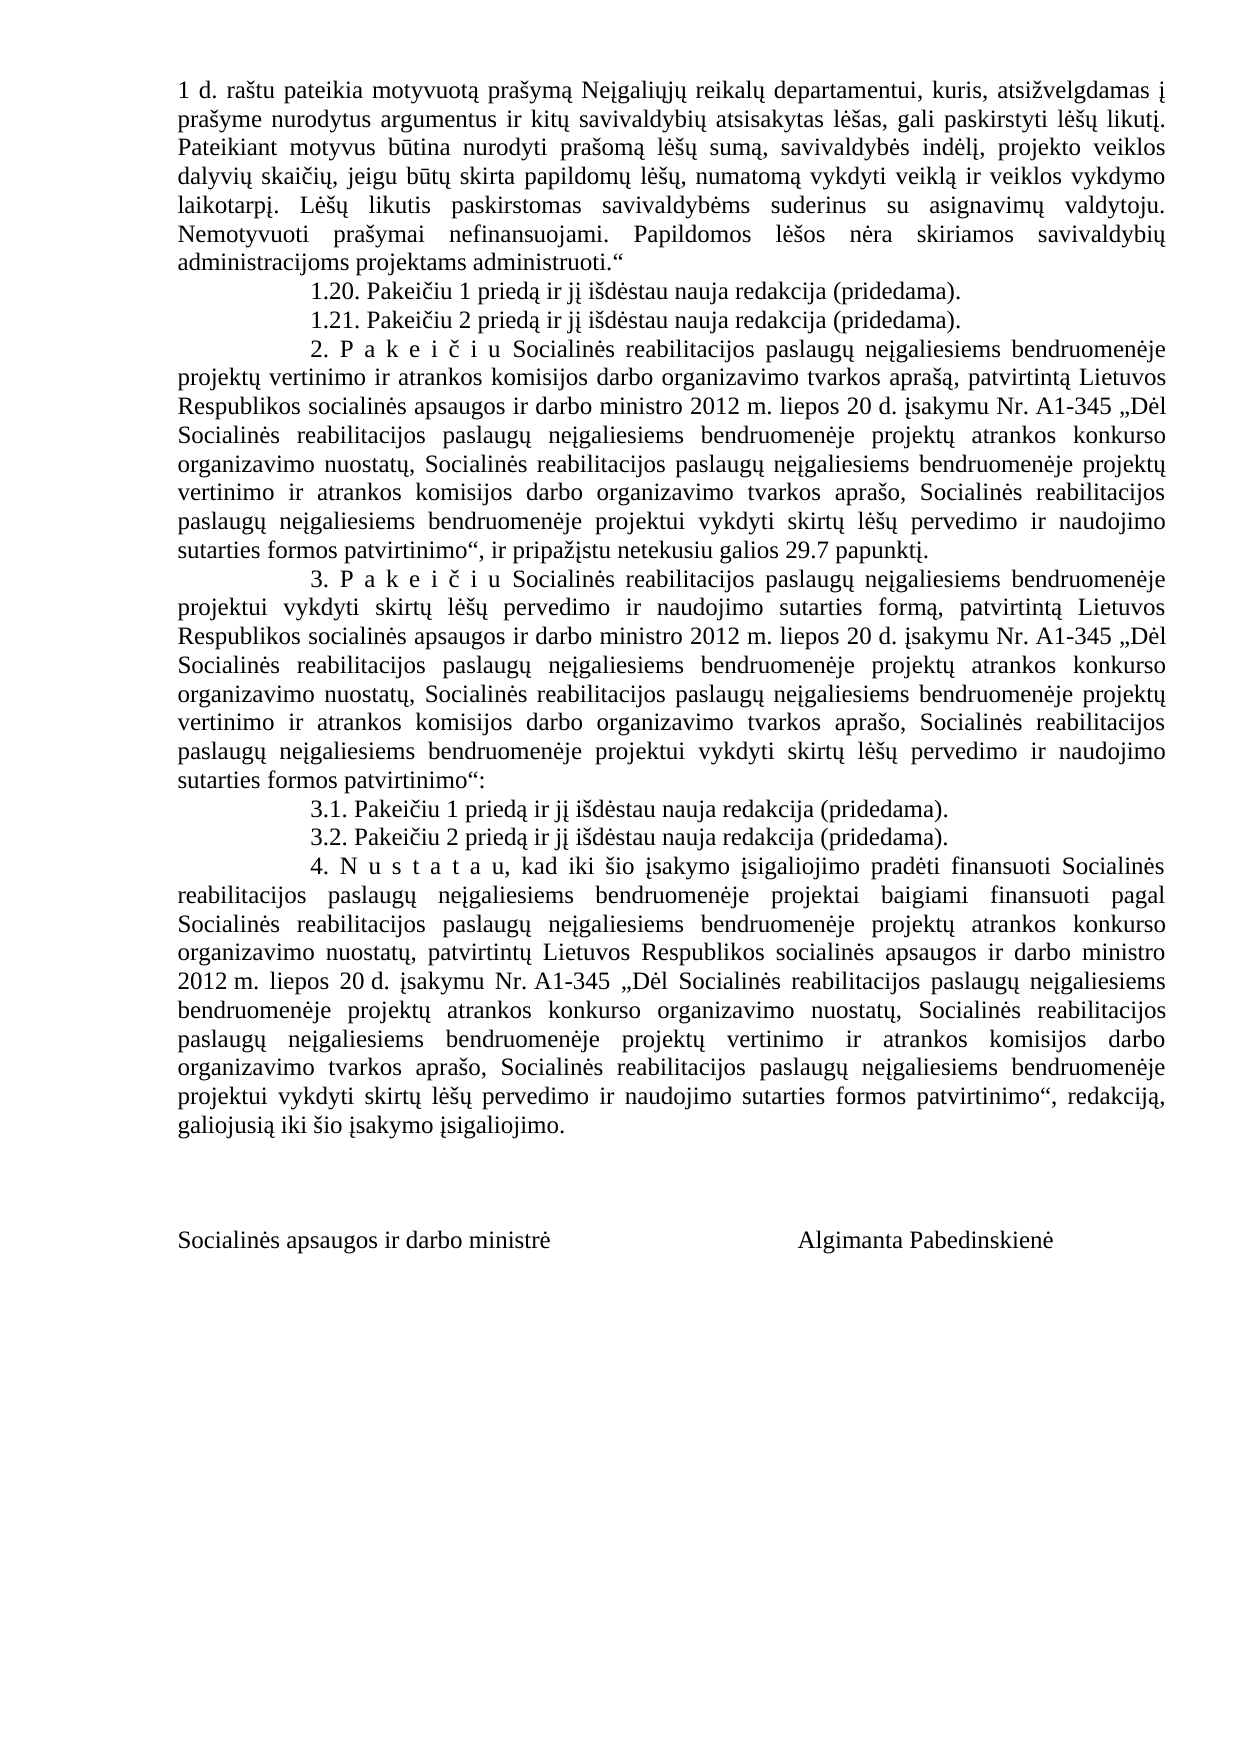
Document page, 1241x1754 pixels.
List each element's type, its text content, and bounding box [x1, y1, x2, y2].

text 1.21. Pakeičiu 2 priedą ir jį išdėstau nauja redakcija (pridedama). [177, 305, 1166, 334]
text 3.1. Pakeičiu 1 priedą ir jį išdėstau nauja redakcija (pridedama). [177, 794, 1166, 822]
text 3.2. Pakeičiu 2 priedą ir jį išdėstau nauja redakcija (pridedama). [177, 822, 1166, 851]
text 4. N u s t a t a u, kad iki šio įsakymo įsigaliojimo pradėti finansuoti Socialinės reabilitacijos paslaugų neįgaliesiems bendruomenėje projektai baigiami finansuoti pagal Socialinės reabilitacijos paslaugų neįgaliesiems bendruomenėje projektų atrankos konkurso organizavimo nuostatų, patvirtintų Lietuvos Respublikos socialinės apsaugos ir darbo ministro 2012 m. liepos 20 d. įsakymu Nr. A1-345 „Dėl Socialinės reabilitacijos paslaugų neįgaliesiems bendruomenėje projektų atrankos konkurso organizavimo nuostatų, Socialinės reabilitacijos paslaugų neįgaliesiems bendruomenėje projektų vertinimo ir atrankos komisijos darbo organizavimo tvarkos aprašo, Socialinės reabilitacijos paslaugų neįgaliesiems bendruomenėje projektui vykdyti skirtų lėšų pervedimo ir naudojimo sutarties formos patvirtinimo“, redakciją, galiojusią iki šio įsakymo įsigaliojimo. [177, 851, 1166, 1139]
text 3. P a k e i č i u Socialinės reabilitacijos paslaugų neįgaliesiems bendruomenėje projektui vykdyti skirtų lėšų pervedimo ir naudojimo sutarties formą, patvirtintą Lietuvos Respublikos socialinės apsaugos ir darbo ministro 2012 m. liepos 20 d. įsakymu Nr. A1-345 „Dėl Socialinės reabilitacijos paslaugų neįgaliesiems bendruomenėje projektų atrankos konkurso organizavimo nuostatų, Socialinės reabilitacijos paslaugų neįgaliesiems bendruomenėje projektų vertinimo ir atrankos komisijos darbo organizavimo tvarkos aprašo, Socialinės reabilitacijos paslaugų neįgaliesiems bendruomenėje projektui vykdyti skirtų lėšų pervedimo ir naudojimo sutarties formos patvirtinimo“: [177, 564, 1166, 794]
text 2. P a k e i č i u Socialinės reabilitacijos paslaugų neįgaliesiems bendruomenėje projektų vertinimo ir atrankos komisijos darbo organizavimo tvarkos aprašą, patvirtintą Lietuvos Respublikos socialinės apsaugos ir darbo ministro 2012 m. liepos 20 d. įsakymu Nr. A1-345 „Dėl Socialinės reabilitacijos paslaugų neįgaliesiems bendruomenėje projektų atrankos konkurso organizavimo nuostatų, Socialinės reabilitacijos paslaugų neįgaliesiems bendruomenėje projektų vertinimo ir atrankos komisijos darbo organizavimo tvarkos aprašo, Socialinės reabilitacijos paslaugų neįgaliesiems bendruomenėje projektui vykdyti skirtų lėšų pervedimo ir naudojimo sutarties formos patvirtinimo“, ir pripažįstu netekusiu galios 29.7 papunktį. [177, 334, 1166, 564]
text 1.20. Pakeičiu 1 priedą ir jį išdėstau nauja redakcija (pridedama). [177, 276, 1166, 305]
text 1 d. raštu pateikia motyvuotą prašymą Neįgaliųjų reikalų departamentui, kuris, atsižvelgdamas į prašyme nurodytus argumentus ir kitų savivaldybių atsisakytas lėšas, gali paskirstyti lėšų likutį. Pateikiant motyvus būtina nurodyti prašomą lėšų sumą, savivaldybės indėlį, projekto veiklos dalyvių skaičių, jeigu būtų skirta papildomų lėšų, numatomą vykdyti veiklą ir veiklos vykdymo laikotarpį. Lėšų likutis paskirstomas savivaldybėms suderinus su asignavimų valdytoju. Nemotyvuoti prašymai nefinansuojami. Papildomos lėšos nėra skiriamos savivaldybių administracijoms projektams administruoti.“ [177, 75, 1166, 276]
text Socialinės apsaugos ir darbo ministrė Algimanta Pabedinskienė [177, 1225, 1166, 1254]
